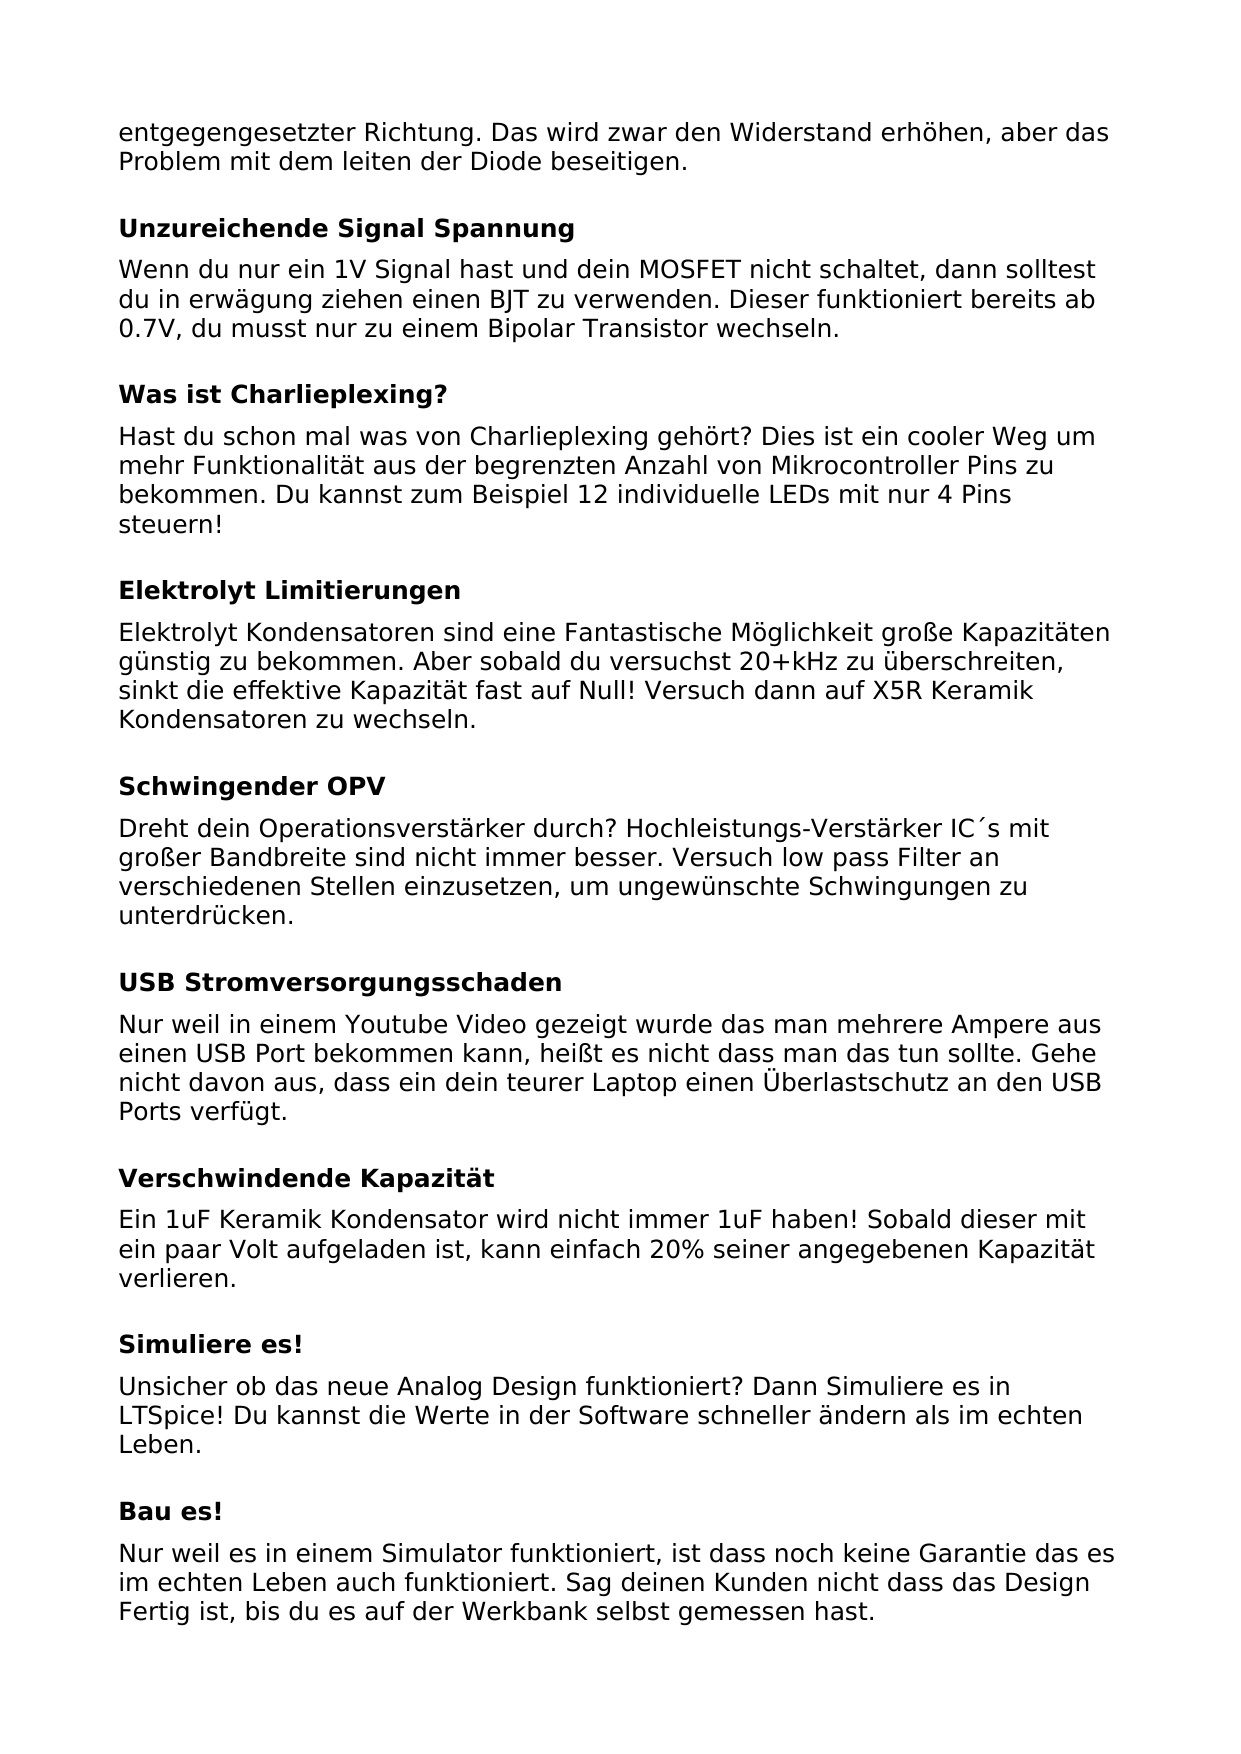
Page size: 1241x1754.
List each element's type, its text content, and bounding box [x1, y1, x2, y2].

text Unsicher ob das neue Analog Design funktioniert? Dann Simuliere es in LTSpice! Du kannst die Werte in der Software schneller ändern als im echten Leben. [118, 1372, 1122, 1460]
text entgegengesetzter Richtung. Das wird zwar den Widerstand erhöhen, aber das Problem mit dem leiten der Diode beseitigen. [118, 118, 1122, 176]
text Nur weil in einem Youtube Video gezeigt wurde das man mehrere Ampere aus einen USB Port bekommen kann, heißt es nicht dass man das tun sollte. Gehe nicht davon aus, dass ein dein teurer Laptop einen Überlastschutz an den USB Ports verfügt. [118, 1010, 1122, 1126]
subtitle Verschwindende Kapazität [118, 1164, 1122, 1193]
subtitle Elektrolyt Limitierungen [118, 576, 1122, 606]
text Wenn du nur ein 1V Signal hast und dein MOSFET nicht schaltet, dann solltest du in erwägung ziehen einen BJT zu verwenden. Dieser funktioniert bereits ab 0.7V, du musst nur zu einem Bipolar Transistor wechseln. [118, 256, 1122, 343]
subtitle Simuliere es! [118, 1331, 1122, 1360]
text Hast du schon mal was von Charlieplexing gehört? Dies ist ein cooler Weg um mehr Funktionalität aus der begrenzten Anzahl von Mikrocontroller Pins zu bekommen. Du kannst zum Beispiel 12 individuelle LEDs mit nur 4 Pins steuern! [118, 422, 1122, 539]
text Nur weil es in einem Simulator funktioniert, ist dass noch keine Garantie das es im echten Leben auch funktioniert. Sag deinen Kunden nicht dass das Design Fertig ist, bis du es auf der Werkbank selbst gemessen hast. [118, 1539, 1122, 1626]
subtitle Bau es! [118, 1497, 1122, 1526]
text Dreht dein Operationsverstärker durch? Hochleistungs-Verstärker IC´s mit großer Bandbreite sind nicht immer besser. Versuch low pass Filter an verschiedenen Stellen einzusetzen, um ungewünschte Schwingungen zu unterdrücken. [118, 814, 1122, 931]
subtitle Schwingender OPV [118, 772, 1122, 801]
text Elektrolyt Kondensatoren sind eine Fantastische Möglichkeit große Kapazitäten günstig zu bekommen. Aber sobald du versuchst 20+kHz zu überschreiten, sinkt die effektive Kapazität fast auf Null! Versuch dann auf X5R Keramik Kondensatoren zu wechseln. [118, 618, 1122, 735]
text Ein 1uF Keramik Kondensator wird nicht immer 1uF haben! Sobald dieser mit ein paar Volt aufgeladen ist, kann einfach 20% seiner angegebenen Kapazität verlieren. [118, 1206, 1122, 1293]
subtitle USB Stromversorgungsschaden [118, 968, 1122, 997]
subtitle Unzureichende Signal Spannung [118, 214, 1122, 243]
subtitle Was ist Charlieplexing? [118, 381, 1122, 410]
